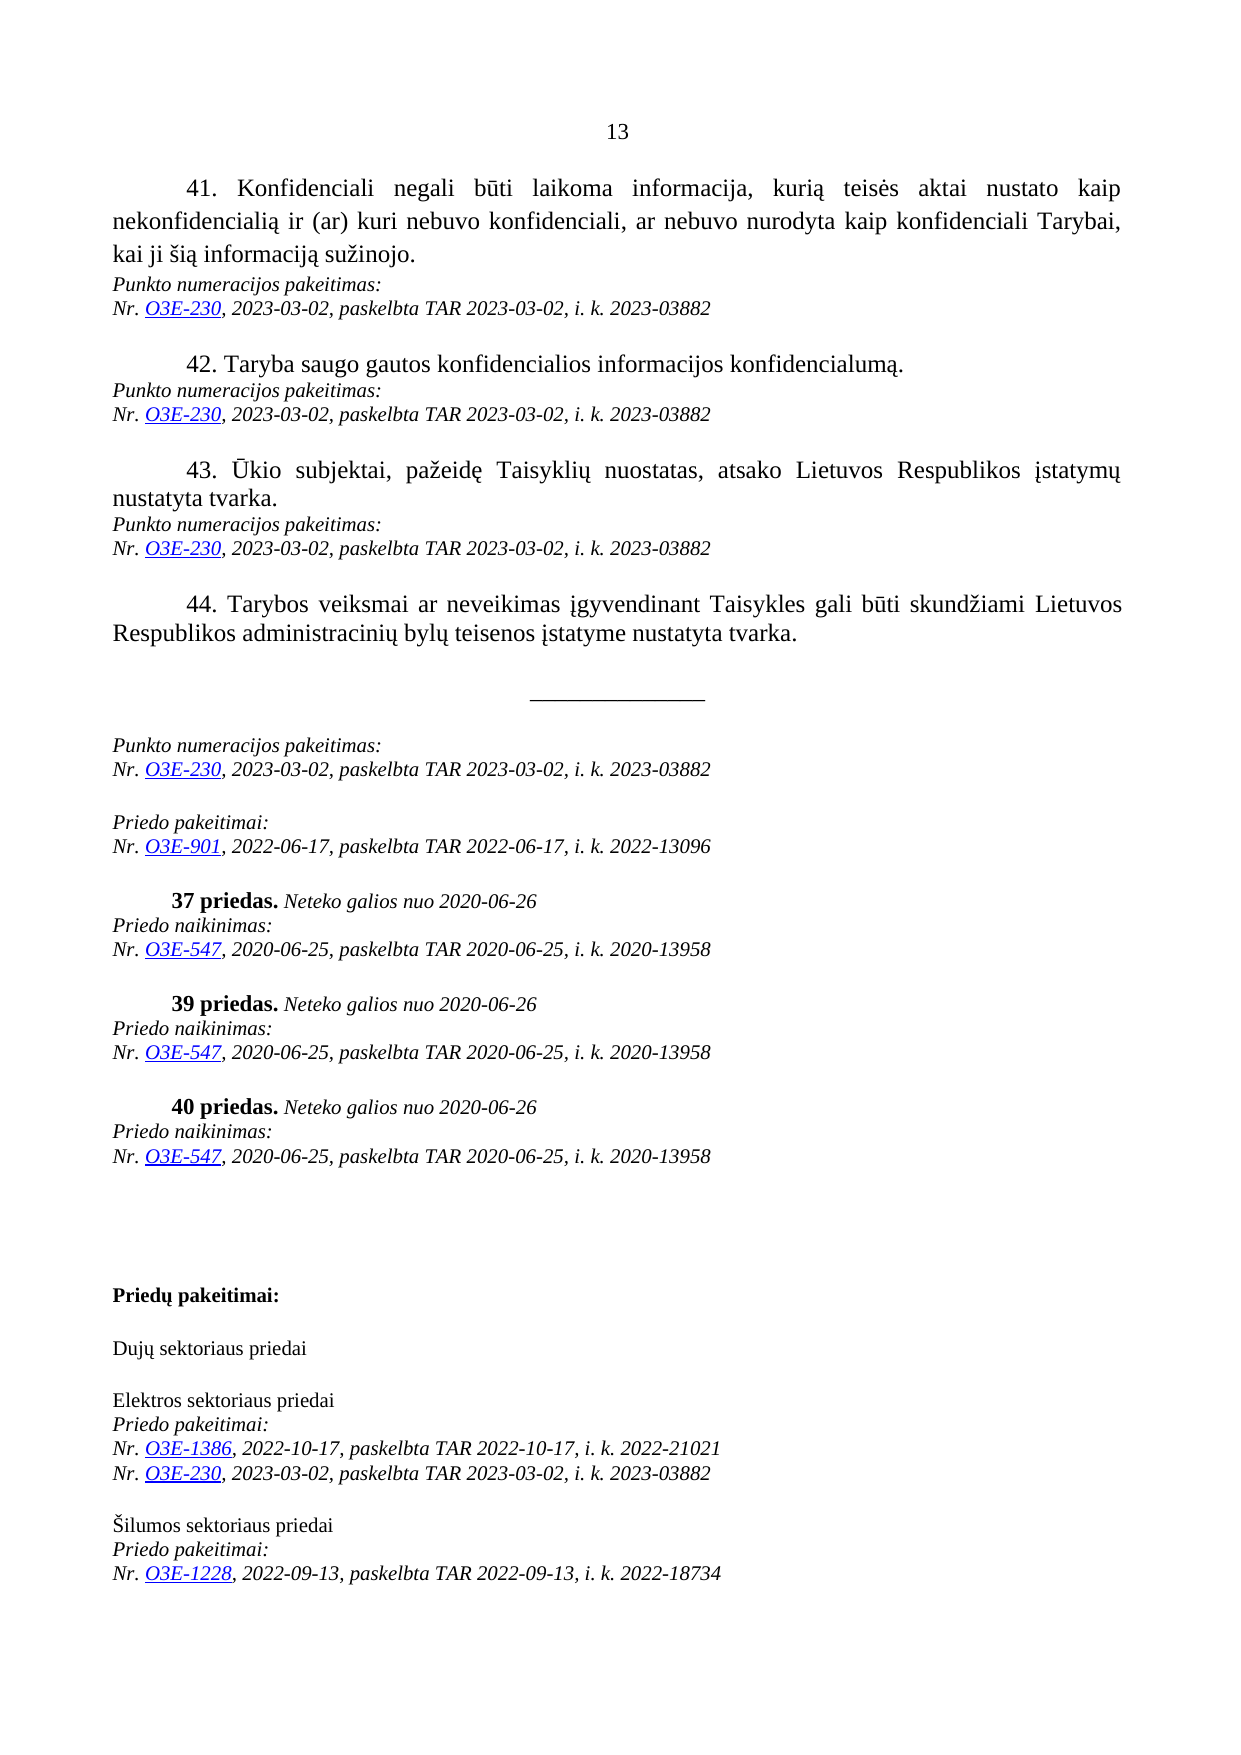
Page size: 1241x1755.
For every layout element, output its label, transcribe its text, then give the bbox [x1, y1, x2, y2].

text Punkto numeracijos pakeitimas: [112, 733, 1122, 757]
text Nr. O3E-230, 2023-03-02, paskelbta TAR 2023-03-02, i. k. 2023-03882 [112, 1460, 1122, 1484]
text Punkto numeracijos pakeitimas: [112, 272, 1122, 296]
text 39 priedas. Neteko galios nuo 2020-06-26 [112, 990, 1122, 1016]
text Nr. O3E-230, 2023-03-02, paskelbta TAR 2023-03-02, i. k. 2023-03882 [112, 536, 1122, 560]
text Nr. O3E-230, 2023-03-02, paskelbta TAR 2023-03-02, i. k. 2023-03882 [112, 757, 1122, 781]
text Nr. O3E-901, 2022-06-17, paskelbta TAR 2022-06-17, i. k. 2022-13096 [112, 834, 1122, 858]
text Dujų sektoriaus priedai [112, 1335, 1122, 1359]
text Nr. O3E-547, 2020-06-25, paskelbta TAR 2020-06-25, i. k. 2020-13958 [112, 937, 1122, 961]
text ______________ [112, 675, 1122, 704]
text Nr. O3E-230, 2023-03-02, paskelbta TAR 2023-03-02, i. k. 2023-03882 [112, 296, 1122, 320]
text Priedo naikinimas: [112, 1016, 1122, 1040]
text 44. Tarybos veiksmai ar neveikimas įgyvendinant Taisykles gali būti skundžiami Lietuvos Respublikos administracinių bylų teisenos įstatyme nustatyta tvarka. [112, 589, 1122, 647]
text Elektros sektoriaus priedai [112, 1388, 1122, 1412]
text Priedų pakeitimai: [112, 1283, 1122, 1307]
text 37 priedas. Neteko galios nuo 2020-06-26 [112, 887, 1122, 913]
text 40 priedas. Neteko galios nuo 2020-06-26 [112, 1093, 1122, 1119]
text Priedo pakeitimai: [112, 1537, 1122, 1561]
text Punkto numeracijos pakeitimas: [112, 512, 1122, 536]
text Nr. O3E-1386, 2022-10-17, paskelbta TAR 2022-10-17, i. k. 2022-21021 [112, 1436, 1122, 1460]
text 41. Konfidenciali negali būti laikoma informacija, kurią teisės aktai nustato kaip nekonfidencialią ir (ar) kuri nebuvo konfidenciali, ar nebuvo nurodyta kaip konfidenciali Tarybai, kai ji šią informaciją sužinojo. [112, 173, 1122, 268]
text 42. Taryba saugo gautos konfidencialios informacijos konfidencialumą. [112, 349, 1122, 378]
text Priedo pakeitimai: [112, 810, 1122, 834]
text Šilumos sektoriaus priedai [112, 1513, 1122, 1537]
text Nr. O3E-230, 2023-03-02, paskelbta TAR 2023-03-02, i. k. 2023-03882 [112, 402, 1122, 426]
text Punkto numeracijos pakeitimas: [112, 378, 1122, 402]
text 43. Ūkio subjektai, pažeidę Taisyklių nuostatas, atsako Lietuvos Respublikos įstatymų nustatyta tvarka. [112, 455, 1122, 512]
text Nr. O3E-1228, 2022-09-13, paskelbta TAR 2022-09-13, i. k. 2022-18734 [112, 1561, 1122, 1585]
text Nr. O3E-547, 2020-06-25, paskelbta TAR 2020-06-25, i. k. 2020-13958 [112, 1040, 1122, 1064]
text Priedo naikinimas: [112, 1119, 1122, 1143]
text Priedo pakeitimai: [112, 1412, 1122, 1436]
text Priedo naikinimas: [112, 913, 1122, 937]
text Nr. O3E-547, 2020-06-25, paskelbta TAR 2020-06-25, i. k. 2020-13958 [112, 1143, 1122, 1168]
